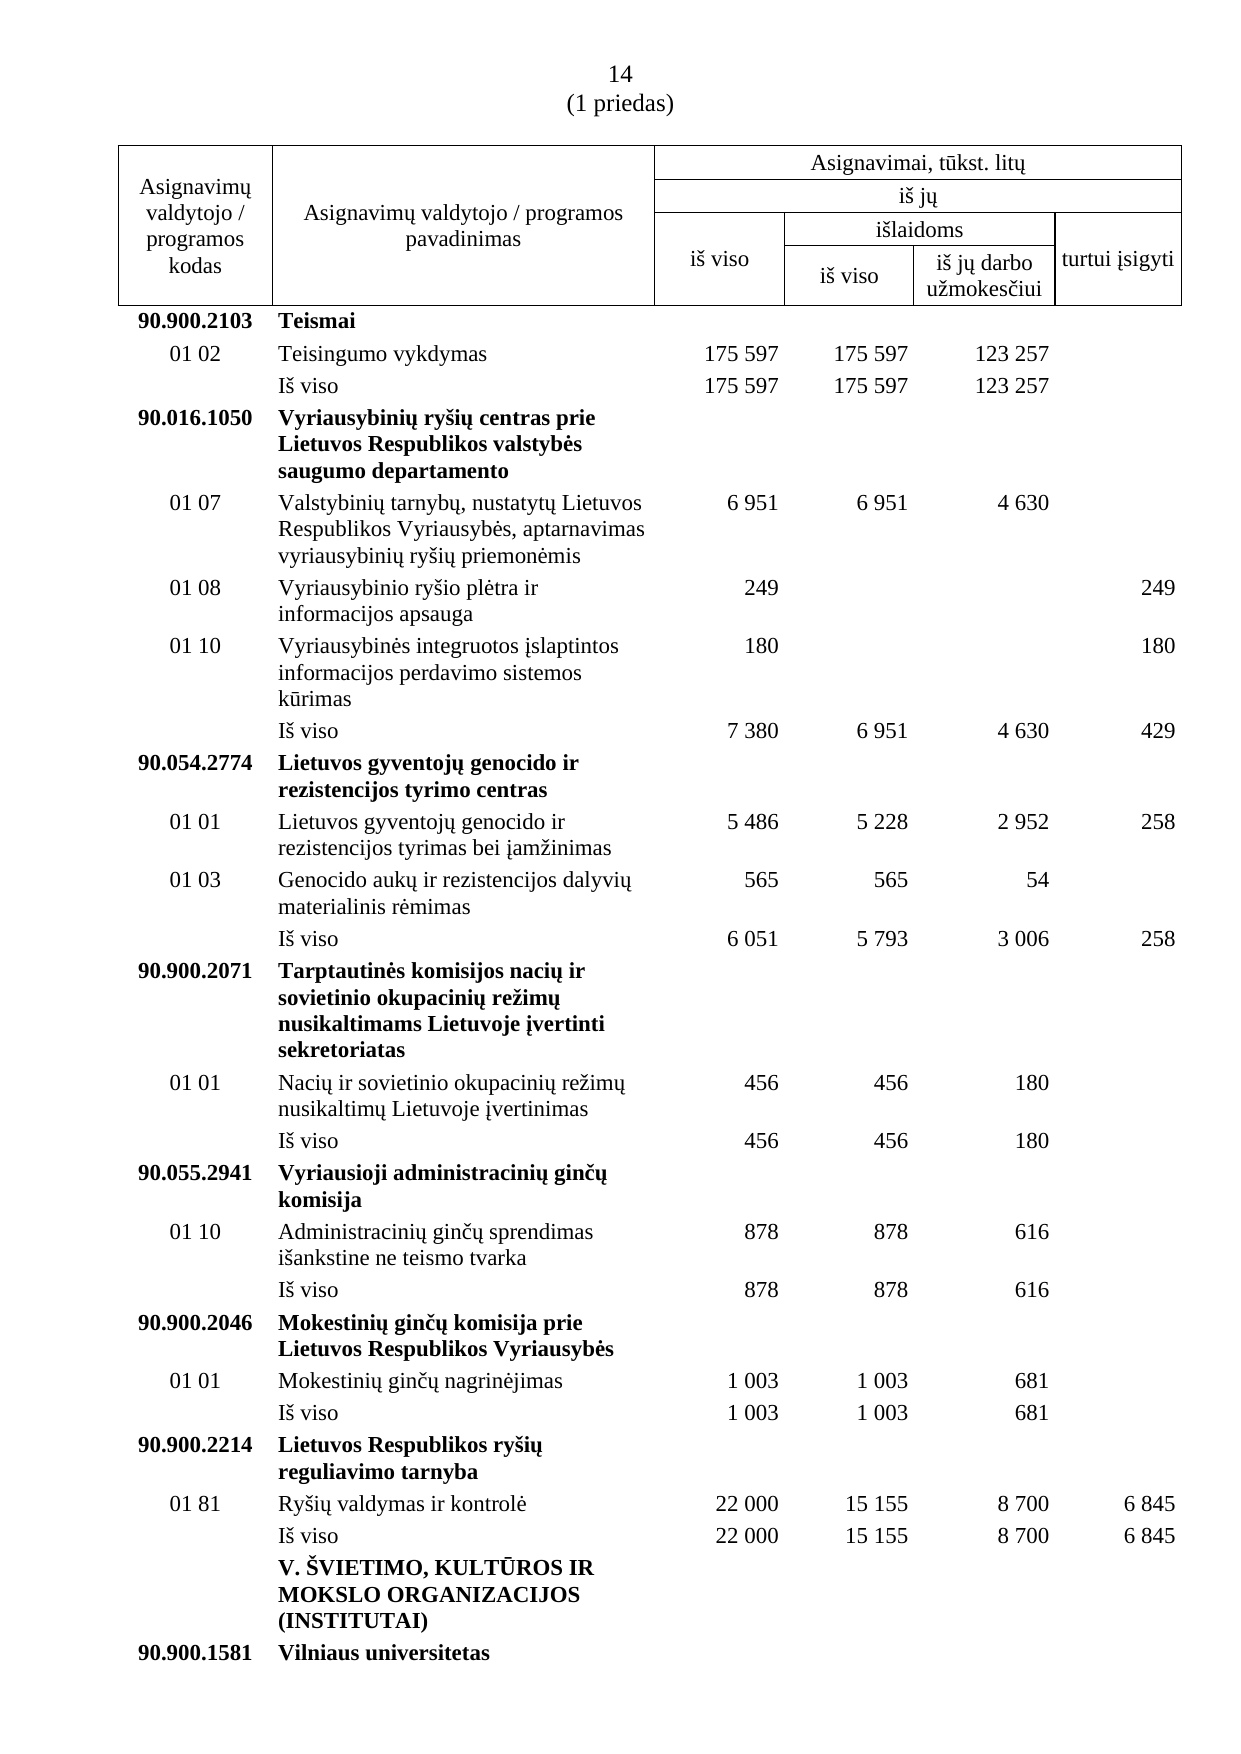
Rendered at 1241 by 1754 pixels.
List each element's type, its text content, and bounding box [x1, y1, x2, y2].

table_cell 1 003 [784, 1396, 914, 1428]
table_cell Iš viso [272, 714, 655, 747]
table_cell 5 228 [784, 805, 914, 864]
table_cell 429 [1055, 714, 1181, 747]
table_cell 616 [914, 1215, 1055, 1273]
table_cell 180 [914, 1066, 1055, 1124]
table_cell [118, 369, 272, 401]
table_cell 3 006 [914, 922, 1055, 954]
table_cell [655, 1156, 784, 1215]
table_cell Vyriausybinių ryšių centras prie Lietuvos Respublikos valstybės saugumo departamento [272, 401, 655, 486]
table_cell 565 [655, 864, 784, 922]
table_cell 5 793 [784, 922, 914, 954]
table_cell Iš viso [272, 922, 655, 954]
table_cell 1 003 [784, 1364, 914, 1396]
table_cell [914, 306, 1055, 337]
table_cell Lietuvos Respublikos ryšių reguliavimo tarnyba [272, 1429, 655, 1487]
table_cell 180 [655, 630, 784, 714]
table_cell [1055, 1066, 1181, 1124]
table_cell 4 630 [914, 486, 1055, 571]
table_cell 4 630 [914, 714, 1055, 747]
table_cell iš jų [655, 180, 1181, 212]
table_cell [914, 1551, 1055, 1636]
table_cell [1055, 1429, 1181, 1487]
table_cell Iš viso [272, 1396, 655, 1428]
table_cell 01 10 [118, 1215, 272, 1273]
table_cell [1055, 1124, 1181, 1156]
table_cell [1055, 1215, 1181, 1273]
table_cell [655, 747, 784, 805]
table_cell [1055, 401, 1181, 486]
table_cell 22 000 [655, 1487, 784, 1519]
table_cell 123 257 [914, 369, 1055, 401]
table_cell [118, 1124, 272, 1156]
table_cell 90.054.2774 [118, 747, 272, 805]
table_cell [1055, 1156, 1181, 1215]
table_cell 565 [784, 864, 914, 922]
table_cell 1 003 [655, 1396, 784, 1428]
table_cell [1055, 1636, 1181, 1668]
table_cell [1055, 1396, 1181, 1428]
table_cell 456 [655, 1066, 784, 1124]
table_cell [1055, 306, 1181, 337]
table_cell iš viso [785, 246, 913, 304]
table_cell 258 [1055, 922, 1181, 954]
table_cell 01 02 [118, 337, 272, 369]
table_cell Administracinių ginčų sprendimas išankstine ne teismo tvarka [272, 1215, 655, 1273]
table_cell 175 597 [784, 337, 914, 369]
table_cell 175 597 [784, 369, 914, 401]
table_cell 15 155 [784, 1519, 914, 1551]
table_cell [118, 714, 272, 747]
table_cell 681 [914, 1396, 1055, 1428]
table_cell 01 01 [118, 1364, 272, 1396]
table_cell Iš viso [272, 1124, 655, 1156]
table_cell 6 845 [1055, 1487, 1181, 1519]
table_cell 01 10 [118, 630, 272, 714]
table_cell Genocido aukų ir rezistencijos dalyvių materialinis rėmimas [272, 864, 655, 922]
table_cell Vilniaus universitetas [272, 1636, 655, 1668]
table_cell [118, 1519, 272, 1551]
table_cell Lietuvos gyventojų genocido ir rezistencijos tyrimas bei įamžinimas [272, 805, 655, 864]
table_cell Vyriausybinio ryšio plėtra ir informacijos apsauga [272, 571, 655, 629]
table_cell [1055, 1274, 1181, 1306]
table_cell [118, 922, 272, 954]
table_cell [784, 1551, 914, 1636]
table_cell iš viso [655, 213, 784, 304]
table_cell 456 [784, 1124, 914, 1156]
table_cell 8 700 [914, 1487, 1055, 1519]
table_cell 2 952 [914, 805, 1055, 864]
table_cell Mokestinių ginčų komisija prie Lietuvos Respublikos Vyriausybės [272, 1306, 655, 1364]
table_cell 249 [1055, 571, 1181, 629]
table_cell 616 [914, 1274, 1055, 1306]
table_cell [1055, 1364, 1181, 1396]
table_cell Vyriausioji administracinių ginčų komisija [272, 1156, 655, 1215]
table_cell V. ŠVIETIMO, KULTŪROS IR MOKSLO ORGANIZACIJOS (INSTITUTAI) [272, 1551, 655, 1636]
table_cell [914, 571, 1055, 629]
table_cell [914, 630, 1055, 714]
table_cell 681 [914, 1364, 1055, 1396]
table_cell [784, 401, 914, 486]
table_cell Valstybinių tarnybų, nustatytų Lietuvos Respublikos Vyriausybės, aptarnavimas vyriausybinių ryšių priemonėmis [272, 486, 655, 571]
table_cell [784, 1429, 914, 1487]
table_cell išlaidoms [785, 213, 1054, 245]
table_cell 54 [914, 864, 1055, 922]
table_cell 90.900.2046 [118, 1306, 272, 1364]
table_cell 6 951 [655, 486, 784, 571]
table_cell [784, 747, 914, 805]
table_cell 6 051 [655, 922, 784, 954]
table_cell [784, 630, 914, 714]
table_cell [655, 401, 784, 486]
table_cell 123 257 [914, 337, 1055, 369]
table_cell 180 [914, 1124, 1055, 1156]
table_cell [1055, 369, 1181, 401]
table_cell 15 155 [784, 1487, 914, 1519]
table_cell [1055, 1306, 1181, 1364]
table_cell Iš viso [272, 1274, 655, 1306]
table_cell Mokestinių ginčų nagrinėjimas [272, 1364, 655, 1396]
table_cell 456 [784, 1066, 914, 1124]
table_cell [655, 1551, 784, 1636]
table_cell 01 08 [118, 571, 272, 629]
table_cell [784, 1156, 914, 1215]
table_cell 22 000 [655, 1519, 784, 1551]
table_cell Vyriausybinės integruotos įslaptintos informacijos perdavimo sistemos kūrimas [272, 630, 655, 714]
table_cell 175 597 [655, 337, 784, 369]
table_cell [655, 306, 784, 337]
table_cell 180 [1055, 630, 1181, 714]
table_cell 01 03 [118, 864, 272, 922]
table_cell 90.900.1581 [118, 1636, 272, 1668]
table_cell [1055, 864, 1181, 922]
table_cell 90.900.2103 [118, 306, 272, 337]
table_cell [1055, 747, 1181, 805]
table_cell 7 380 [655, 714, 784, 747]
table_cell 1 003 [655, 1364, 784, 1396]
table_cell 01 01 [118, 805, 272, 864]
table_cell [914, 1306, 1055, 1364]
table_cell 175 597 [655, 369, 784, 401]
table_cell [118, 1274, 272, 1306]
table_cell [1055, 486, 1181, 571]
table_cell [784, 1636, 914, 1668]
table_cell 01 01 [118, 1066, 272, 1124]
table_cell 01 07 [118, 486, 272, 571]
table_cell Iš viso [272, 1519, 655, 1551]
table_cell 878 [784, 1215, 914, 1273]
table_cell 878 [784, 1274, 914, 1306]
table_header Asignavimų valdytojo / programos kodas [119, 146, 272, 304]
table_cell [784, 1306, 914, 1364]
table_cell [914, 747, 1055, 805]
table_cell 90.055.2941 [118, 1156, 272, 1215]
table_cell iš jų darbo užmokesčiui [914, 246, 1054, 304]
table_cell [784, 571, 914, 629]
table_cell 878 [655, 1215, 784, 1273]
table_cell Teismai [272, 306, 655, 337]
table_cell [655, 1636, 784, 1668]
table_cell turtui įsigyti [1056, 213, 1181, 304]
table_cell 90.016.1050 [118, 401, 272, 486]
table_cell [1055, 954, 1181, 1066]
table_cell Ryšių valdymas ir kontrolė [272, 1487, 655, 1519]
table_cell 6 951 [784, 486, 914, 571]
table_cell [1055, 1551, 1181, 1636]
table_cell 6 951 [784, 714, 914, 747]
table_cell [655, 1306, 784, 1364]
table_cell Teisingumo vykdymas [272, 337, 655, 369]
table_cell [784, 954, 914, 1066]
table_cell Nacių ir sovietinio okupacinių režimų nusikaltimų Lietuvoje įvertinimas [272, 1066, 655, 1124]
table_cell [914, 401, 1055, 486]
table_cell [914, 1156, 1055, 1215]
table_cell 249 [655, 571, 784, 629]
table_cell 90.900.2071 [118, 954, 272, 1066]
table_cell [914, 954, 1055, 1066]
table_cell 6 845 [1055, 1519, 1181, 1551]
table_cell [655, 1429, 784, 1487]
table_cell 01 81 [118, 1487, 272, 1519]
table_cell 5 486 [655, 805, 784, 864]
table_cell Iš viso [272, 369, 655, 401]
table_cell [655, 954, 784, 1066]
table_cell 456 [655, 1124, 784, 1156]
table_header Asignavimų valdytojo / programos pavadinimas [273, 146, 654, 304]
table_cell [118, 1551, 272, 1636]
table_cell 258 [1055, 805, 1181, 864]
table_header Asignavimai, tūkst. litų [655, 146, 1181, 178]
table_cell [914, 1429, 1055, 1487]
table_cell 90.900.2214 [118, 1429, 272, 1487]
table_cell 878 [655, 1274, 784, 1306]
table_cell [1055, 337, 1181, 369]
table_cell 8 700 [914, 1519, 1055, 1551]
table_cell [914, 1636, 1055, 1668]
table_cell [118, 1396, 272, 1428]
table_cell Lietuvos gyventojų genocido ir rezistencijos tyrimo centras [272, 747, 655, 805]
table_cell Tarptautinės komisijos nacių ir sovietinio okupacinių režimų nusikaltimams Lietuvoje įvertinti sekretoriatas [272, 954, 655, 1066]
table_cell [784, 306, 914, 337]
